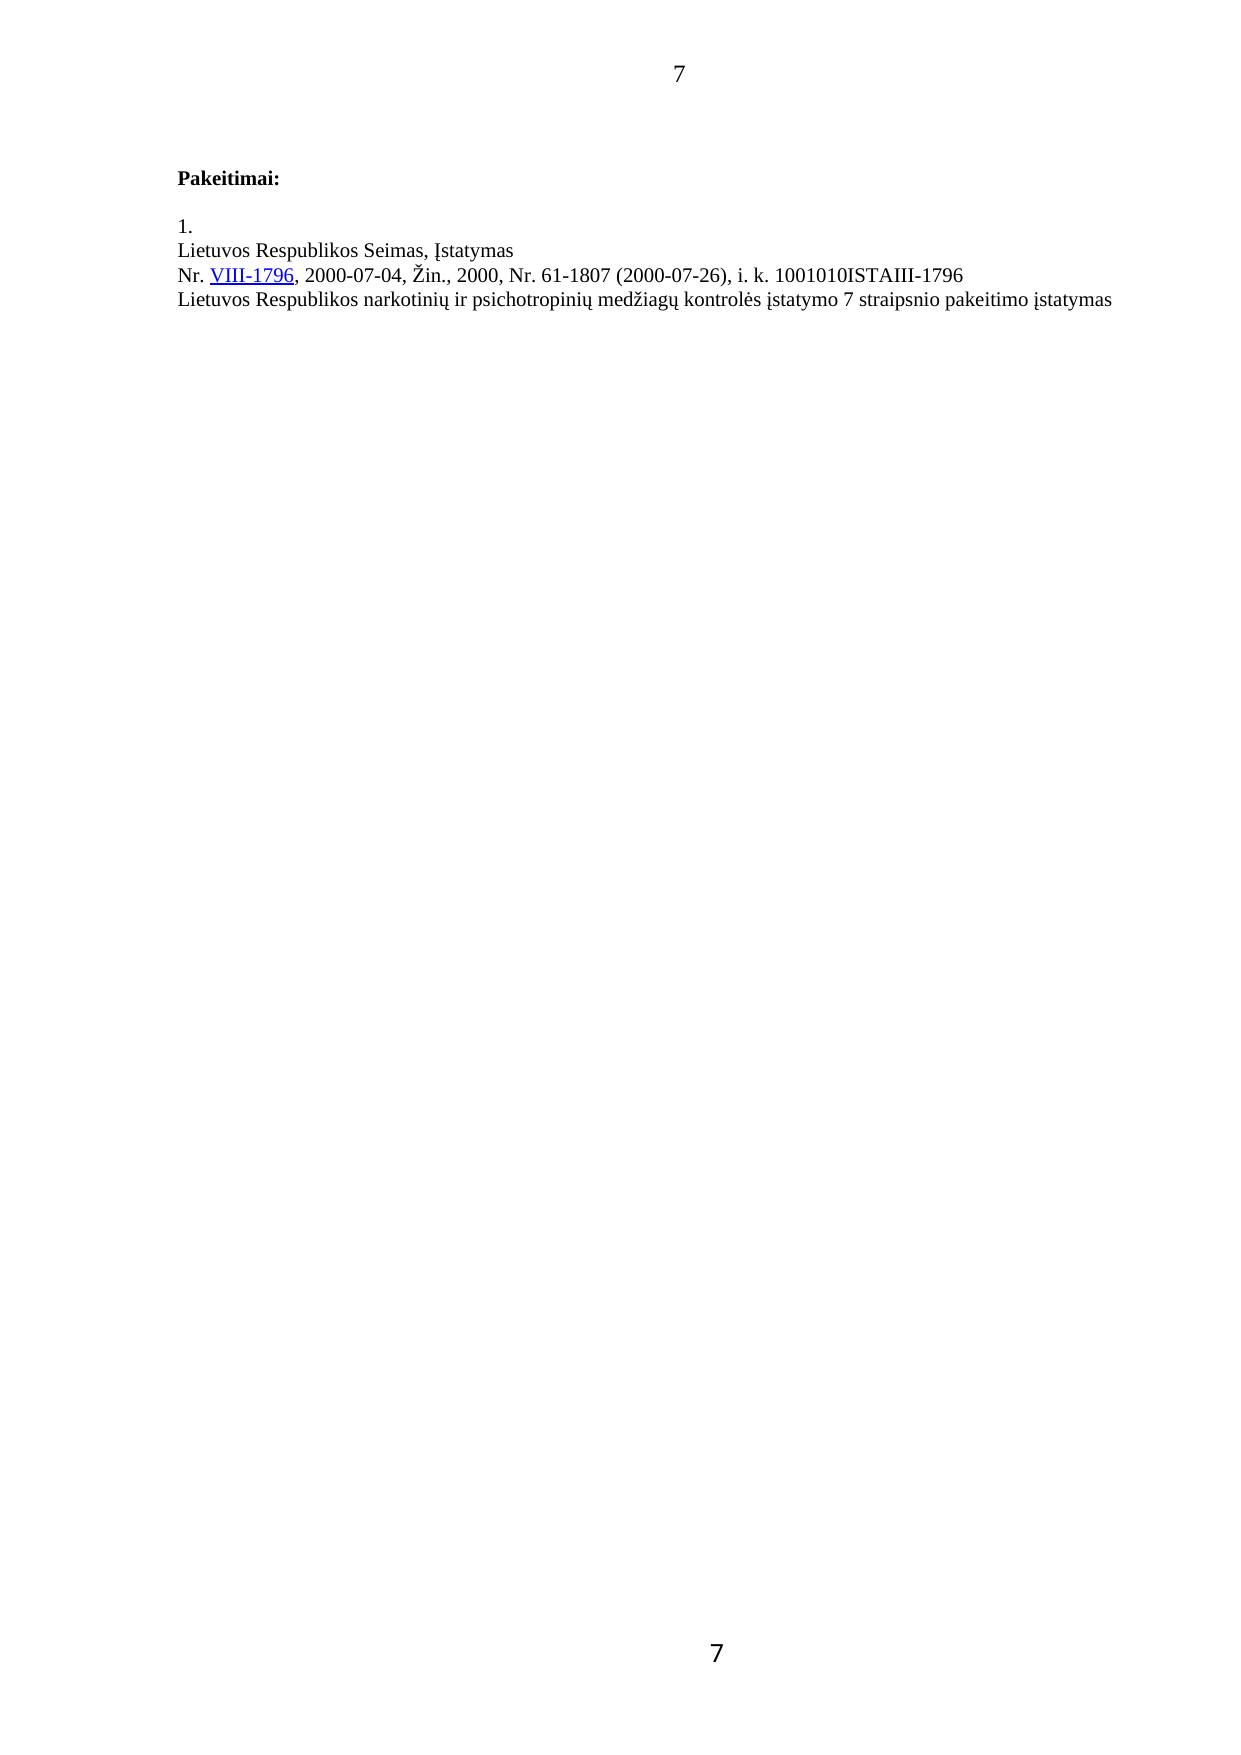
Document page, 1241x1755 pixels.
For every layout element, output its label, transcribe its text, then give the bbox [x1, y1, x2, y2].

text Nr. VIII-1796, 2000-07-04, Žin., 2000, Nr. 61-1807 (2000-07-26), i. k. 1001010ISTAIII-1796 [177, 262, 1181, 287]
text Lietuvos Respublikos Seimas, Įstatymas [177, 238, 1181, 262]
text 1. [177, 214, 1181, 238]
text Pakeitimai: [177, 166, 1181, 190]
text Lietuvos Respublikos narkotinių ir psichotropinių medžiagų kontrolės įstatymo 7 straipsnio pakeitimo įstatymas [177, 287, 1181, 311]
